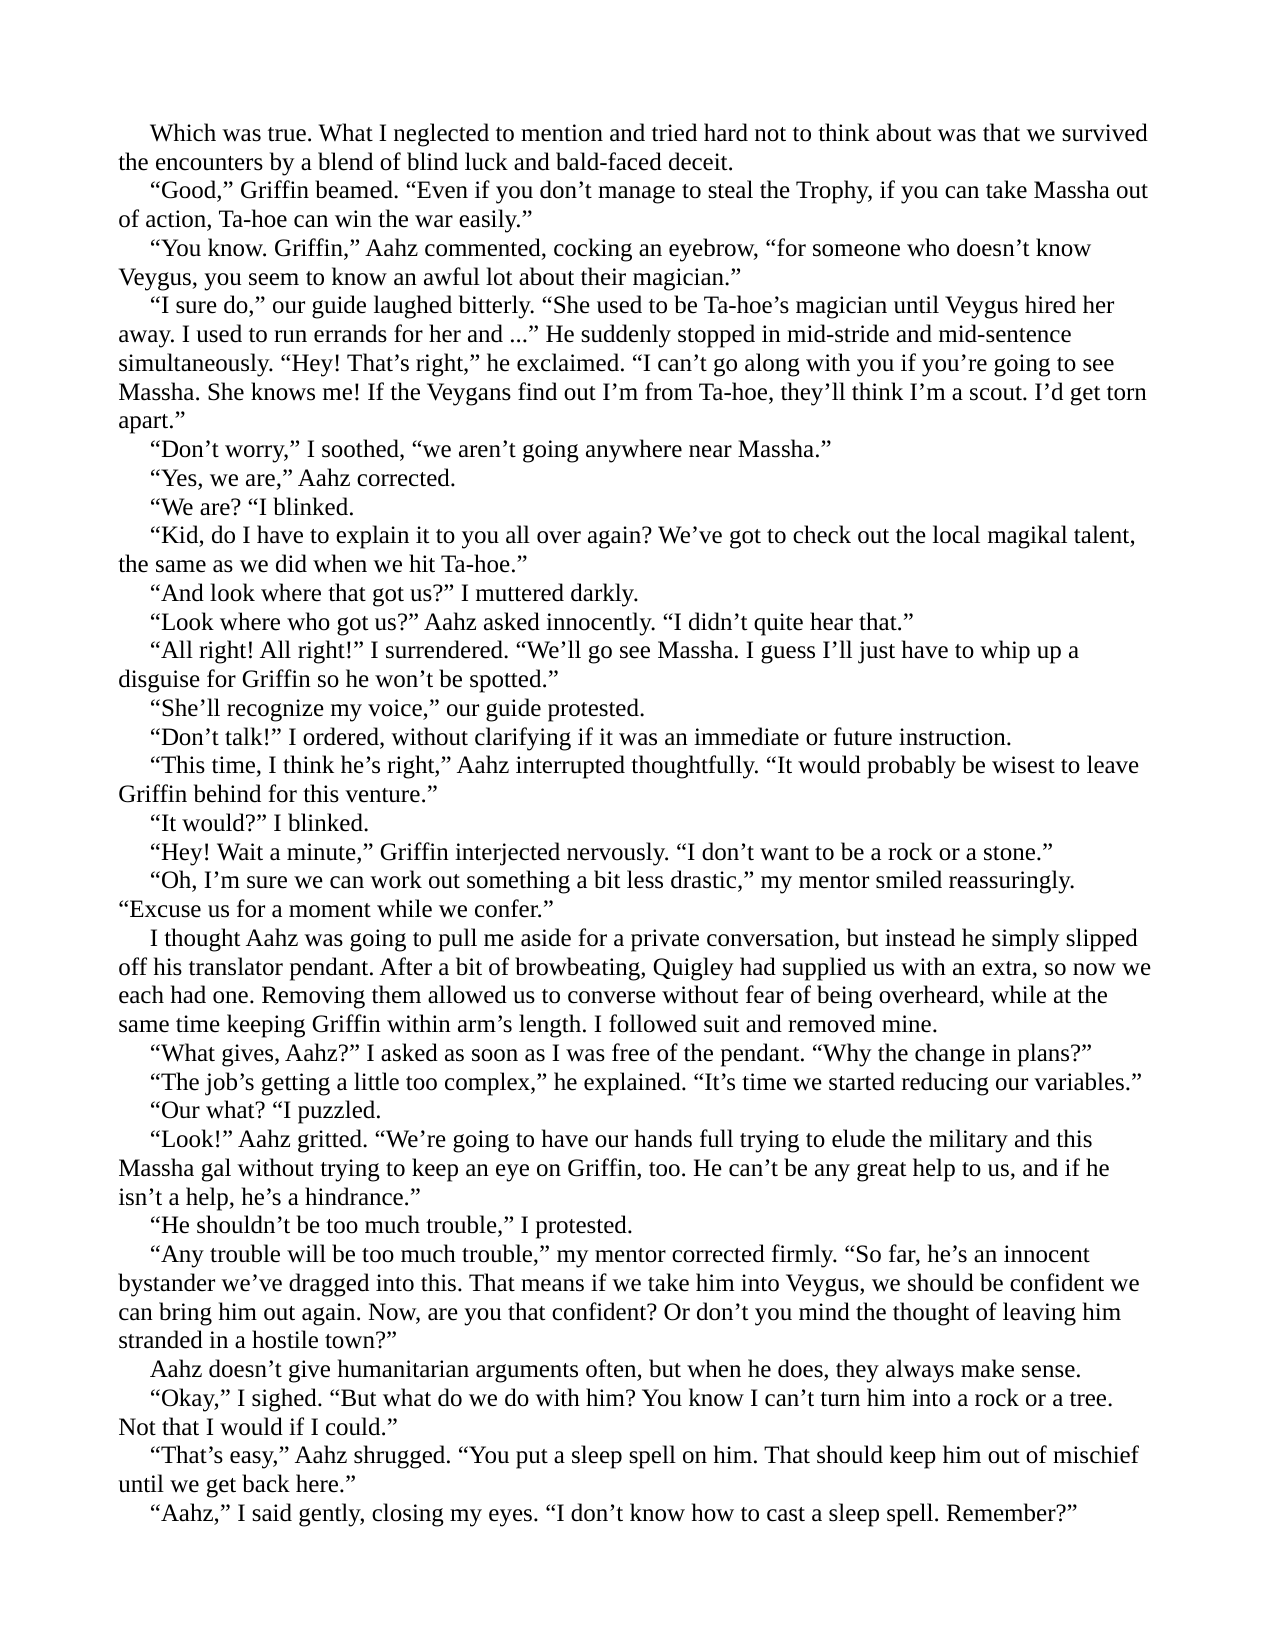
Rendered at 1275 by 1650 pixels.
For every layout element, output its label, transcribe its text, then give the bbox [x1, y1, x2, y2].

text “Hey! Wait a minute,” Griffin interjected nervously. “I don’t want to be a rock or a stone.” [118, 837, 1157, 866]
text “He shouldn’t be too much trouble,” I protested. [118, 1211, 1157, 1239]
text “What gives, Aahz?” I asked as soon as I was free of the pendant. “Why the change in plans?” [118, 1038, 1157, 1067]
text “We are? “I blinked. [118, 492, 1157, 521]
text “Okay,” I sighed. “But what do we do with him? You know I can’t turn him into a rock or a tree. Not that I would if I could.” [118, 1383, 1157, 1441]
text “The job’s getting a little too complex,” he explained. “It’s time we started reducing our variables.” [118, 1067, 1157, 1096]
text “Any trouble will be too much trouble,” my mentor corrected firmly. “So far, he’s an innocent bystander we’ve dragged into this. That means if we take him into Veygus, we should be confident we can bring him out again. Now, are you that confident? Or don’t you mind the thought of leaving him stranded in a hostile town?” [118, 1239, 1157, 1354]
text “You know. Griffin,” Aahz commented, cocking an eyebrow, “for someone who doesn’t know Veygus, you seem to know an awful lot about their magician.” [118, 233, 1157, 291]
text “Don’t talk!” I ordered, without clarifying if it was an immediate or future instruction. [118, 722, 1157, 751]
text “Kid, do I have to explain it to you all over again? We’ve got to check out the local magikal talent, the same as we did when we hit Ta-hoe.” [118, 521, 1157, 578]
text “She’ll recognize my voice,” our guide protested. [118, 693, 1157, 722]
text “And look where that got us?” I muttered darkly. [118, 578, 1157, 607]
text “Look where who got us?” Aahz asked innocently. “I didn’t quite hear that.” [118, 607, 1157, 636]
text “Oh, I’m sure we can work out something a bit less drastic,” my mentor smiled reassuringly. “Excuse us for a moment while we confer.” [118, 866, 1157, 923]
text “It would?” I blinked. [118, 808, 1157, 837]
text “Aahz,” I said gently, closing my eyes. “I don’t know how to cast a sleep spell. Remember?” [118, 1498, 1157, 1527]
text Aahz doesn’t give humanitarian arguments often, but when he does, they always make sense. [118, 1354, 1157, 1383]
text “This time, I think he’s right,” Aahz interrupted thoughtfully. “It would probably be wisest to leave Griffin behind for this venture.” [118, 751, 1157, 808]
text “I sure do,” our guide laughed bitterly. “She used to be Ta-hoe’s magician until Veygus hired her away. I used to run errands for her and ...” He suddenly stopped in mid-stride and mid-sentence simultaneously. “Hey! That’s right,” he exclaimed. “I can’t go along with you if you’re going to see Massha. She knows me! If the Veygans find out I’m from Ta-hoe, they’ll think I’m a scout. I’d get torn apart.” [118, 291, 1157, 434]
text “Don’t worry,” I soothed, “we aren’t going anywhere near Massha.” [118, 434, 1157, 463]
text I thought Aahz was going to pull me aside for a private conversation, but instead he simply slipped off his translator pendant. After a bit of browbeating, Quigley had supplied us with an extra, so now we each had one. Removing them allowed us to converse without fear of being overheard, while at the same time keeping Griffin within arm’s length. I followed suit and removed mine. [118, 923, 1157, 1038]
text Which was true. What I neglected to mention and tried hard not to think about was that we survived the encounters by a blend of blind luck and bald-faced deceit. [118, 118, 1157, 176]
text “All right! All right!” I surrendered. “We’ll go see Massha. I guess I’ll just have to whip up a disguise for Griffin so he won’t be spotted.” [118, 636, 1157, 693]
text “Look!” Aahz gritted. “We’re going to have our hands full trying to elude the military and this Massha gal without trying to keep an eye on Griffin, too. He can’t be any great help to us, and if he isn’t a help, he’s a hindrance.” [118, 1124, 1157, 1211]
text “Our what? “I puzzled. [118, 1096, 1157, 1124]
text “Good,” Griffin beamed. “Even if you don’t manage to steal the Trophy, if you can take Massha out of action, Ta-hoe can win the war easily.” [118, 176, 1157, 233]
text “Yes, we are,” Aahz corrected. [118, 463, 1157, 492]
text “That’s easy,” Aahz shrugged. “You put a sleep spell on him. That should keep him out of mischief until we get back here.” [118, 1441, 1157, 1498]
